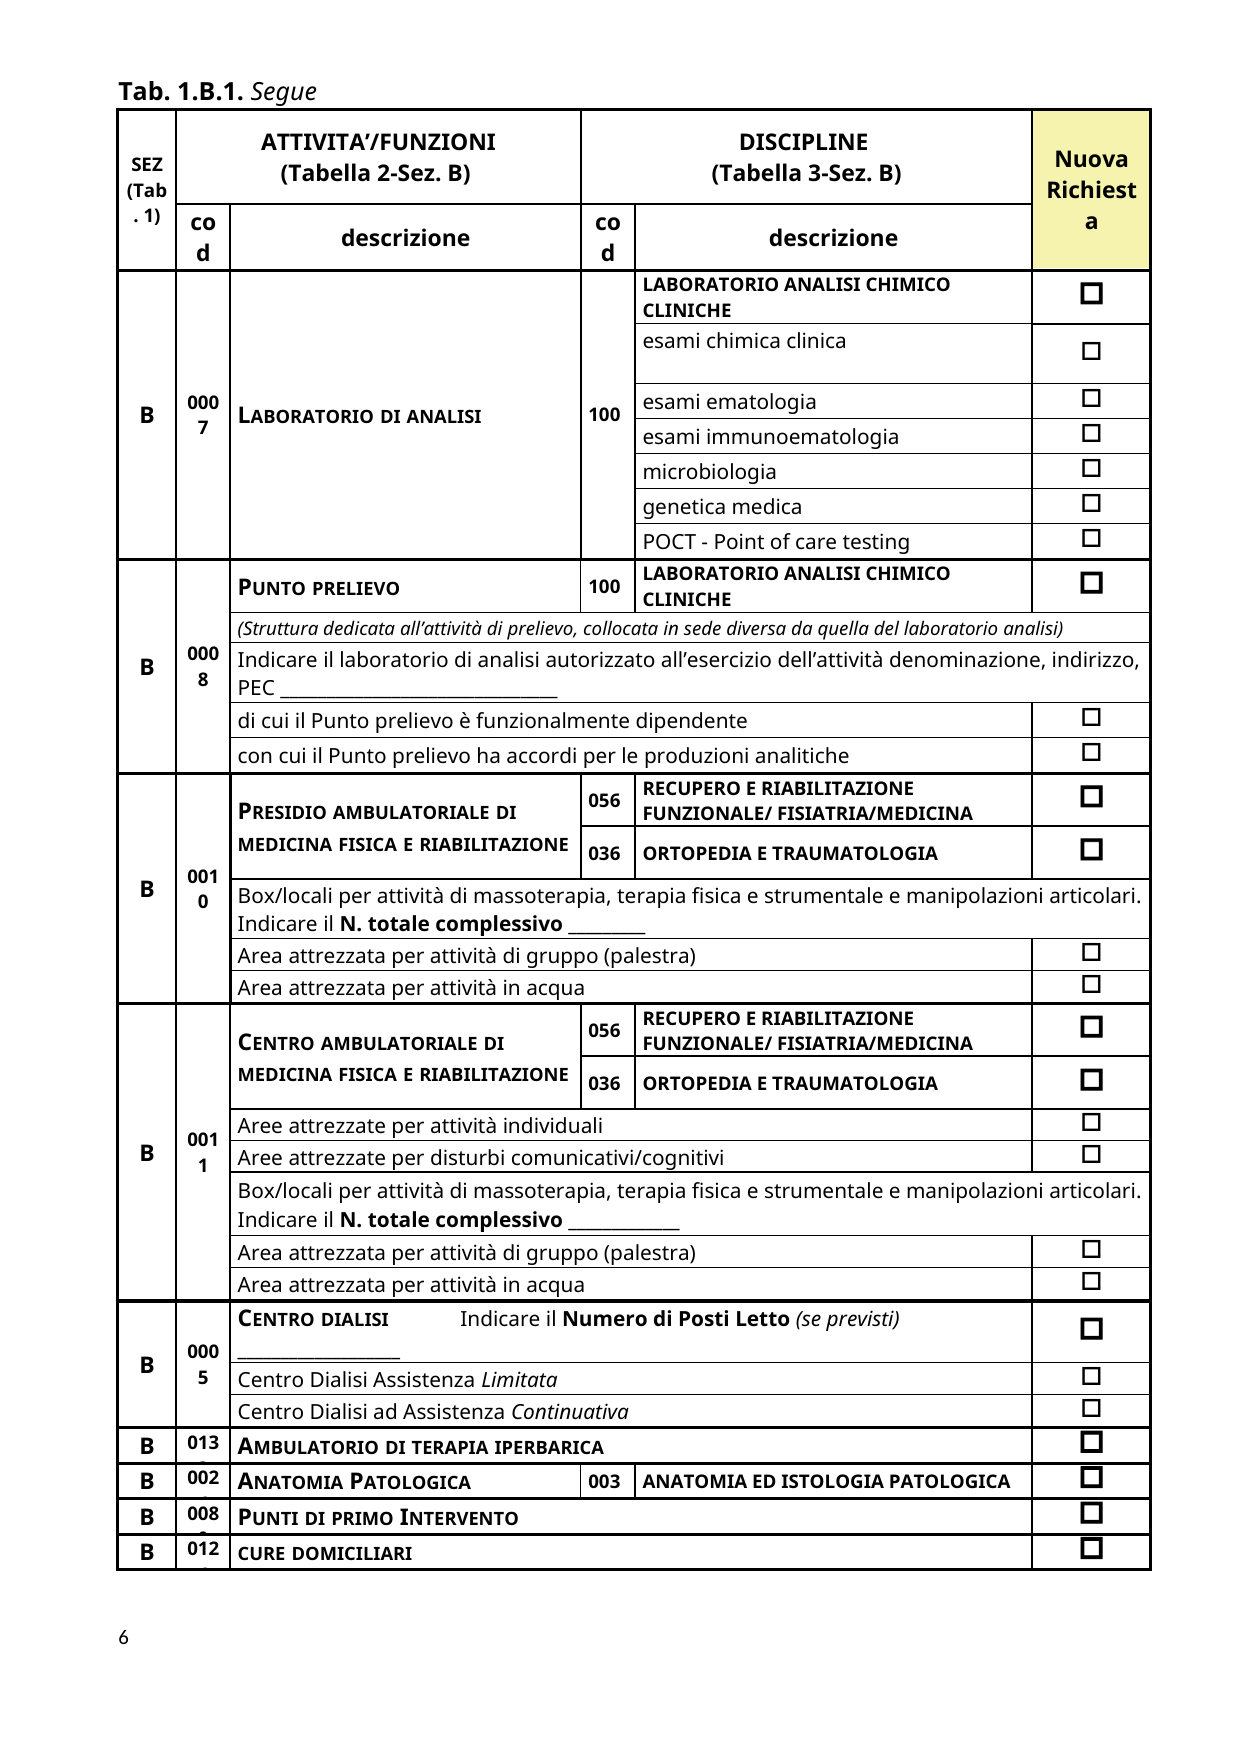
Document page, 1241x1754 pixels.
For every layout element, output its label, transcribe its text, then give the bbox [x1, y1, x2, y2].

table_cell  [1033, 1303, 1149, 1362]
table_cell Punto prelievo [231, 561, 580, 612]
table_cell Area attrezzata per attività in acqua [231, 1268, 1031, 1299]
table_cell B [119, 272, 175, 558]
table_cell 100 [581, 561, 634, 612]
table_cell  [1033, 1236, 1149, 1267]
table_cell B [119, 561, 175, 772]
table_cell con cui il Punto prelievo ha accordi per le produzioni analitiche [231, 738, 1031, 772]
table_cell  [1033, 1395, 1149, 1426]
table_cell  [1033, 1363, 1149, 1394]
table_cell Area attrezzata per attività di gruppo (palestra) [231, 1236, 1031, 1267]
table_cell  [1033, 1268, 1149, 1299]
table_cell Centro ambulatoriale di medicina fisica e riabilitazione [231, 1005, 580, 1108]
table_cell Aree attrezzate per disturbi comunicativi/cognitivi [231, 1141, 1031, 1171]
table_cell 0133 [177, 1429, 229, 1462]
table_cell Box/locali per attività di massoterapia, terapia fisica e strumentale e manipolazioni articolari. Indicare il N. totale complessivo _____________ [231, 1173, 1149, 1235]
table_cell Indicare il laboratorio di analisi autorizzato all’esercizio dell’attività denominazione, indirizzo, PEC ______________________________ [231, 643, 1149, 702]
table_cell  [1033, 1110, 1149, 1140]
table_cell  [1033, 1536, 1149, 1568]
table_cell descrizione [231, 205, 580, 268]
table_cell Punti di primo Intervento [231, 1500, 1031, 1532]
table_cell 036 [582, 827, 634, 878]
table_cell  [1033, 325, 1149, 383]
table_cell  [1033, 454, 1149, 488]
table_cell ORTOPEDIA E TRAUMATOLOGIA [636, 1057, 1031, 1108]
table_cell Centro Dialisi ad Assistenza Continuativa [231, 1395, 1031, 1426]
table_cell  [1033, 827, 1149, 878]
table_cell 003 [581, 1465, 634, 1497]
table_cell  [1033, 738, 1149, 772]
table_cell 0005 [177, 1303, 229, 1426]
table_cell POCT - Point of care testing [636, 524, 1031, 558]
table_cell  [1033, 775, 1149, 825]
table_cell 056 [582, 775, 634, 825]
table_cell  [1033, 524, 1149, 558]
table_cell genetica medica [636, 489, 1031, 523]
table_cell Anatomia Patologica [231, 1465, 580, 1497]
table_cell B [119, 1536, 175, 1568]
table_cell ORTOPEDIA E TRAUMATOLOGIA [636, 827, 1031, 878]
table_cell esami chimica clinica [636, 324, 1031, 383]
table_cell  [1033, 703, 1149, 737]
table_cell cod [582, 205, 634, 268]
table_cell 0008 [177, 561, 229, 772]
table_cell B [119, 1303, 175, 1426]
table_cell B [119, 1005, 175, 1299]
table_cell  [1033, 1141, 1149, 1171]
table_cell 0011 [177, 1005, 229, 1299]
table_header Nuova Richiesta [1033, 111, 1149, 268]
table_cell Centro dialisi Indicare il Numero di Posti Letto (se previsti) ___________________ [231, 1303, 1031, 1362]
table_cell RECUPERO E RIABILITAZIONE FUNZIONALE/ FISIATRIA/MEDICINA FISICA E RIABILITAZIONE [636, 1005, 1031, 1055]
table_cell microbiologia [636, 454, 1031, 488]
table_cell Ambulatorio di terapia iperbarica [231, 1429, 1031, 1462]
table_cell  [1033, 971, 1149, 1002]
table_cell (Struttura dedicata all’attività di prelievo, collocata in sede diversa da quella del laboratorio analisi) [231, 613, 1149, 642]
table_cell  [1033, 1057, 1149, 1108]
table_cell Area attrezzata per attività in acqua [232, 971, 1031, 1002]
table_cell LABORATORIO ANALISI CHIMICO CLINICHE [636, 272, 1031, 323]
table_cell cure domiciliari [231, 1536, 1031, 1568]
table_cell Box/locali per attività di massoterapia, terapia fisica e strumentale e manipolazioni articolari. Indicare il N. totale complessivo _________ [232, 880, 1149, 938]
table_cell esami immunoematologia [636, 419, 1031, 453]
table_header ATTIVITA’/FUNZIONI (Tabella 2-Sez. B) [177, 111, 580, 203]
table_cell 036 [582, 1057, 634, 1108]
table_cell Aree attrezzate per attività individuali [231, 1110, 1031, 1140]
table_cell 0124 [177, 1536, 229, 1568]
table_cell descrizione [636, 205, 1031, 268]
table_cell esami ematologia [636, 384, 1031, 418]
table_cell LABORATORIO ANALISI CHIMICO CLINICHE [636, 561, 1031, 612]
table_cell Presidio ambulatoriale di medicina fisica e riabilitazione [232, 775, 580, 878]
table_cell 0024 [177, 1465, 229, 1497]
table_cell B [119, 1429, 175, 1462]
table_cell  [1033, 419, 1149, 453]
table_cell Centro Dialisi Assistenza Limitata [231, 1363, 1031, 1394]
table_header SEZ (Tab. 1) [119, 111, 175, 268]
table_cell  [1033, 1465, 1149, 1497]
table_cell B [119, 775, 175, 1002]
table_cell 0007 [177, 272, 229, 558]
table_cell  [1033, 1005, 1149, 1055]
table_cell  [1033, 939, 1149, 969]
text Tab. 1.B.1. Segue [118, 74, 1122, 108]
table_cell  [1033, 1500, 1149, 1532]
table_cell 0010 [177, 775, 229, 1002]
table_cell  [1033, 272, 1149, 323]
table_cell Laboratorio di analisi [231, 272, 580, 558]
table_cell Area attrezzata per attività di gruppo (palestra) [232, 939, 1031, 969]
table_cell B [119, 1465, 175, 1497]
table_cell ANATOMIA ED ISTOLOGIA PATOLOGICA [636, 1465, 1031, 1497]
table_cell  [1033, 1429, 1149, 1462]
table_cell 0080 [177, 1500, 229, 1532]
table_header DISCIPLINE (Tabella 3-Sez. B) [582, 111, 1031, 203]
table_cell RECUPERO E RIABILITAZIONE FUNZIONALE/ FISIATRIA/MEDICINA FISICA E RIABILITAZIONE [636, 775, 1031, 825]
table_cell  [1033, 384, 1149, 418]
table_cell di cui il Punto prelievo è funzionalmente dipendente [231, 703, 1031, 737]
table_cell 100 [582, 272, 634, 558]
table_cell cod [177, 205, 229, 268]
table_cell 056 [582, 1005, 634, 1055]
table_cell B [119, 1500, 175, 1532]
table_cell  [1033, 489, 1149, 523]
table_cell  [1033, 561, 1149, 612]
